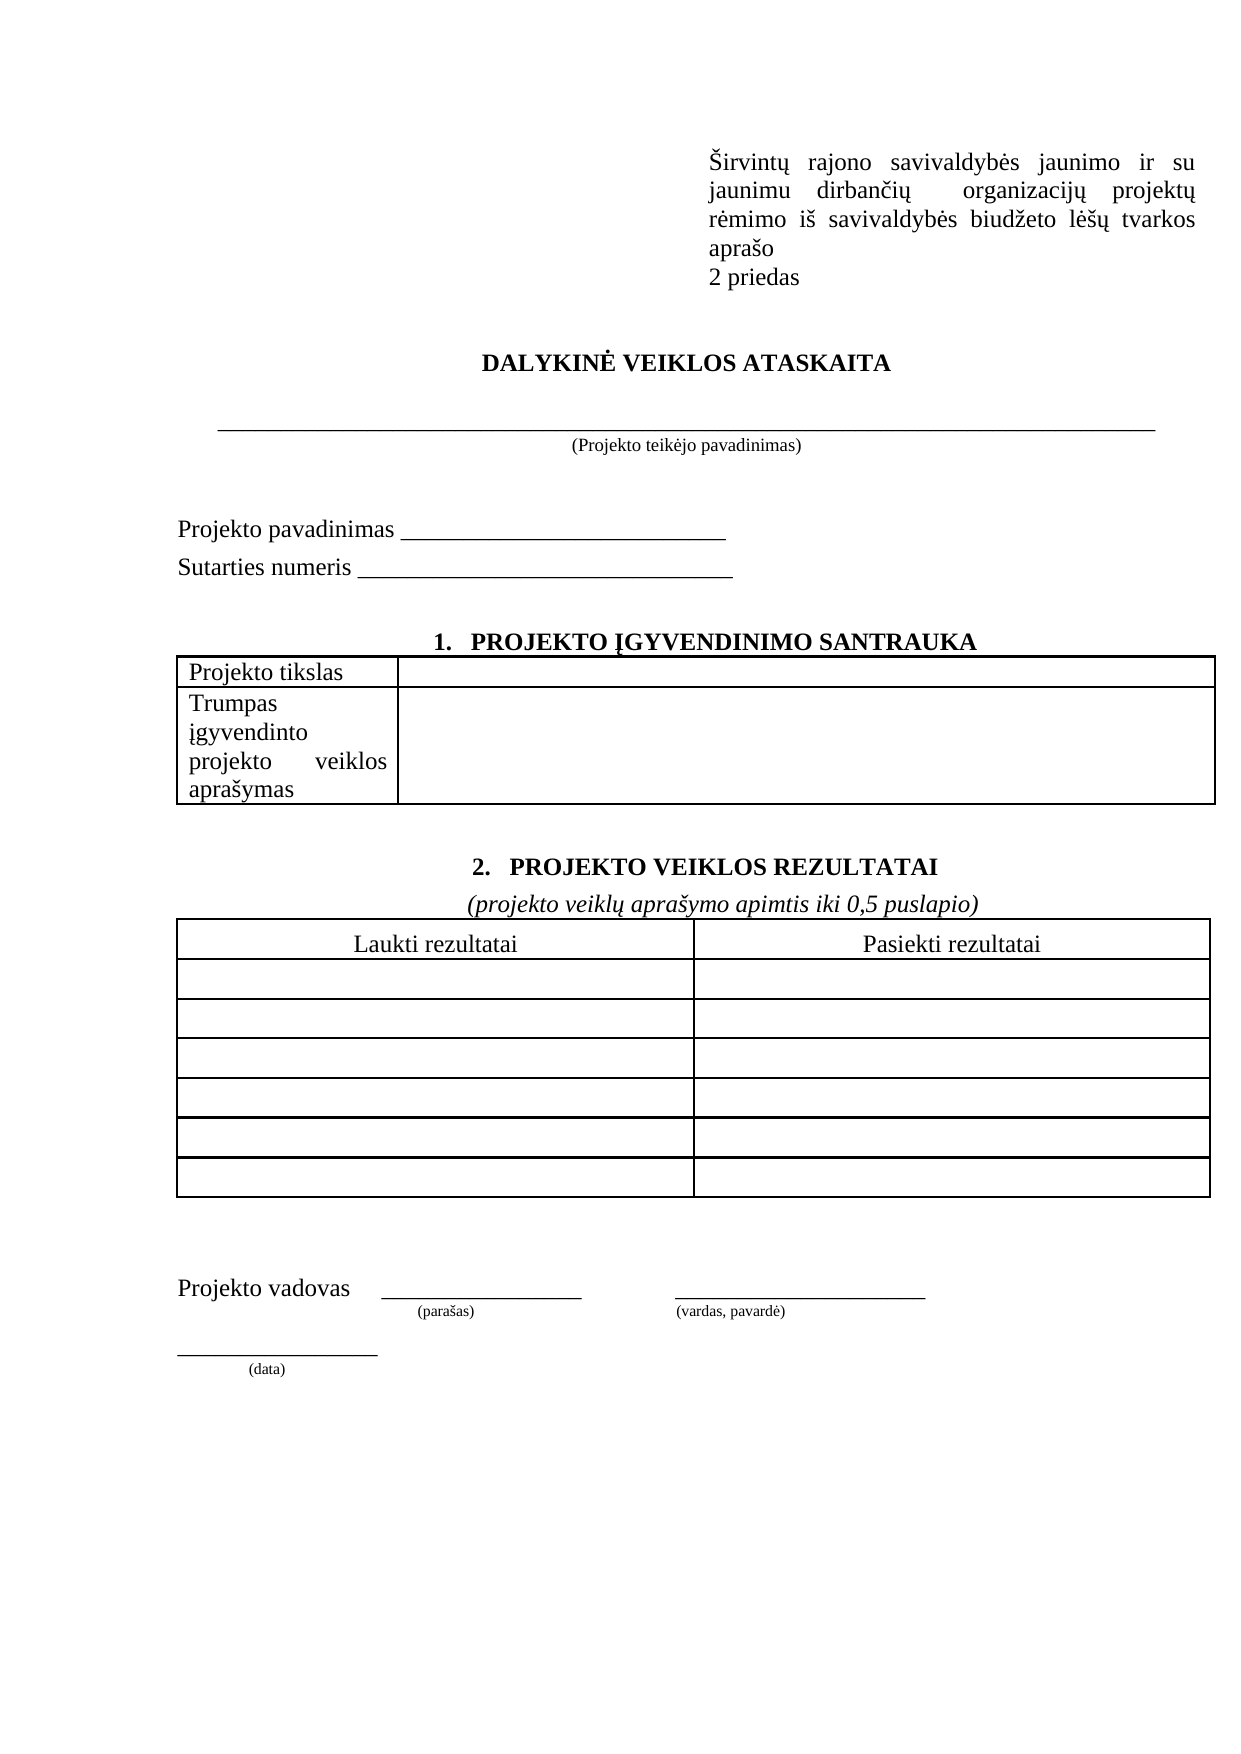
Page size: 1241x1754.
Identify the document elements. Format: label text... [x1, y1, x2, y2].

table_cell [178, 1119, 693, 1156]
table_cell [178, 1039, 693, 1077]
table_cell [695, 1000, 1209, 1037]
table_cell [695, 960, 1209, 998]
text 2. PROJEKTO VEIKLOS REZULTATAI [215, 843, 1196, 880]
text (parašas) (vardas, pavardė) [413, 1302, 1196, 1331]
table_cell [695, 1079, 1209, 1116]
table_cell [178, 1000, 693, 1037]
table_cell [178, 1159, 693, 1196]
text 1. PROJEKTO ĮGYVENDINIMO SANTRAUKA [215, 618, 1196, 655]
table_cell [178, 960, 693, 998]
text DALYKINĖ VEIKLOS ATASKAITA [177, 348, 1196, 377]
text Projekto vadovas ________________ ____________________ [177, 1273, 1196, 1302]
table_cell Trumpas įgyvendinto projekto veiklos aprašymas [178, 688, 397, 803]
table_header Laukti rezultatai [178, 920, 693, 957]
text (data) [177, 1359, 1196, 1388]
table_cell [178, 1079, 693, 1116]
text ___________________________________________________________________________ [177, 406, 1196, 434]
text ________________ [177, 1331, 1196, 1359]
table_cell [695, 1119, 1209, 1156]
table_cell [695, 1159, 1209, 1196]
text (Projekto teikėjo pavadinimas) [177, 434, 1196, 468]
table_header Projekto tikslas [178, 658, 397, 686]
table_cell [399, 688, 1214, 803]
text 2 priedas [709, 262, 1196, 291]
table_cell [695, 1039, 1209, 1077]
text (projekto veiklų aprašymo apimtis iki 0,5 puslapio) [252, 880, 1196, 918]
text Širvintų rajono savivaldybės jaunimo ir su jaunimu dirbančių organizacijų projektų rėmimo iš savivaldybės biudžeto lėšų tvarkos aprašo [709, 147, 1196, 262]
table_header Pasiekti rezultatai [695, 920, 1209, 957]
text Sutarties numeris ______________________________ [177, 543, 1196, 580]
table_header [399, 658, 1214, 686]
text Projekto pavadinimas __________________________ [177, 505, 1196, 543]
